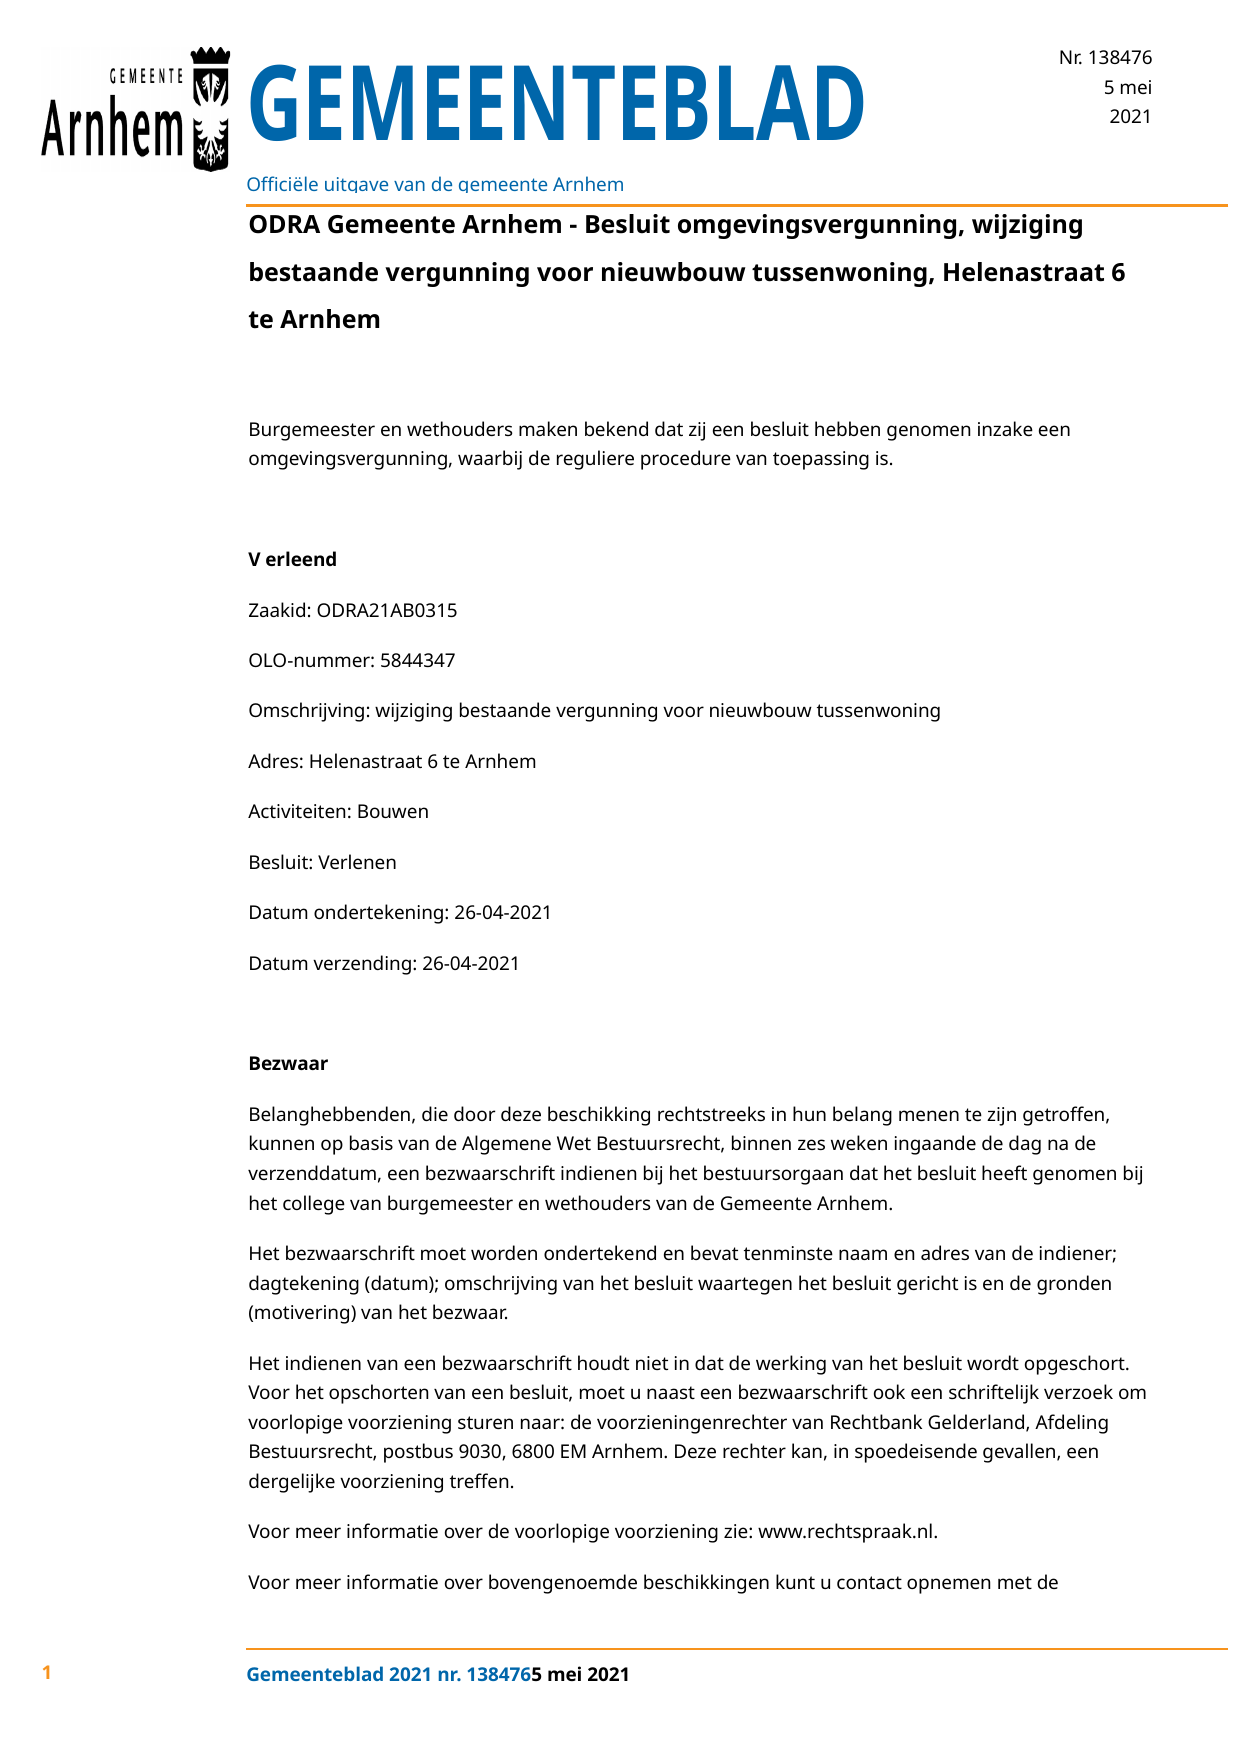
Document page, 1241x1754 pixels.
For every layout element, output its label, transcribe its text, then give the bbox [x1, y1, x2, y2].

text Het indienen van een bezwaarschrift houdt niet in dat de werking van het besluit wordt opgeschort. Voor het opschorten van een besluit, moet u naast een bezwaarschrift ook een schriftelijk verzoek om voorlopige voorziening sturen naar: de voorzieningenrechter van Rechtbank Gelderland, Afdeling Bestuursrecht, postbus 9030, 6800 EM Arnhem. Deze rechter kan, in spoedeisende gevallen, een dergelijke voorziening treffen. [248, 1350, 1152, 1494]
text Burgemeester en wethouders maken bekend dat zij een besluit hebben genomen inzake een omgevingsvergunning, waarbij de reguliere procedure van toepassing is. [248, 416, 1152, 471]
text Voor meer informatie over de voorlopige voorziening zie: www.rechtspraak.nl. [248, 1518, 1152, 1544]
picture [41, 47, 231, 172]
text Activiteiten: Bouwen [248, 798, 1152, 824]
text Voor meer informatie over bovengenoemde beschikkingen kunt u contact opnemen met de [248, 1569, 1152, 1594]
text Het bezwaarschrift moet worden ondertekend en bevat tenminste naam en adres van de indiener; dagtekening (datum); omschrijving van het besluit waartegen het besluit gericht is en de gronden (motivering) van het bezwaar. [248, 1240, 1152, 1325]
text OLO-nummer: 5844347 [248, 647, 1152, 673]
text Adres: Helenastraat 6 te Arnhem [248, 748, 1152, 774]
text V erleend [248, 546, 1152, 572]
text Belanghebbenden, die door deze beschikking rechtstreeks in hun belang menen te zijn getroffen, kunnen op basis van de Algemene Wet Bestuursrecht, binnen zes weken ingaande de dag na de verzenddatum, een bezwaarschrift indienen bij het bestuursorgaan dat het besluit heeft genomen bij het college van burgemeester en wethouders van de Gemeente Arnhem. [248, 1101, 1152, 1215]
text Zaakid: ODRA21AB0315 [248, 597, 1152, 622]
text Besluit: Verlenen [248, 849, 1152, 874]
text Bezwaar [248, 1051, 1152, 1076]
text Omschrijving: wijziging bestaande vergunning voor nieuwbouw tussenwoning [248, 698, 1152, 723]
text Datum ondertekening: 26-04-2021 [248, 899, 1152, 925]
text ODRA Gemeente Arnhem - Besluit omgevingsvergunning, wijziging bestaande vergunning voor nieuwbouw tussenwoning, Helenastraat 6 te Arnhem [248, 207, 1152, 336]
text Datum verzending: 26-04-2021 [248, 950, 1152, 975]
